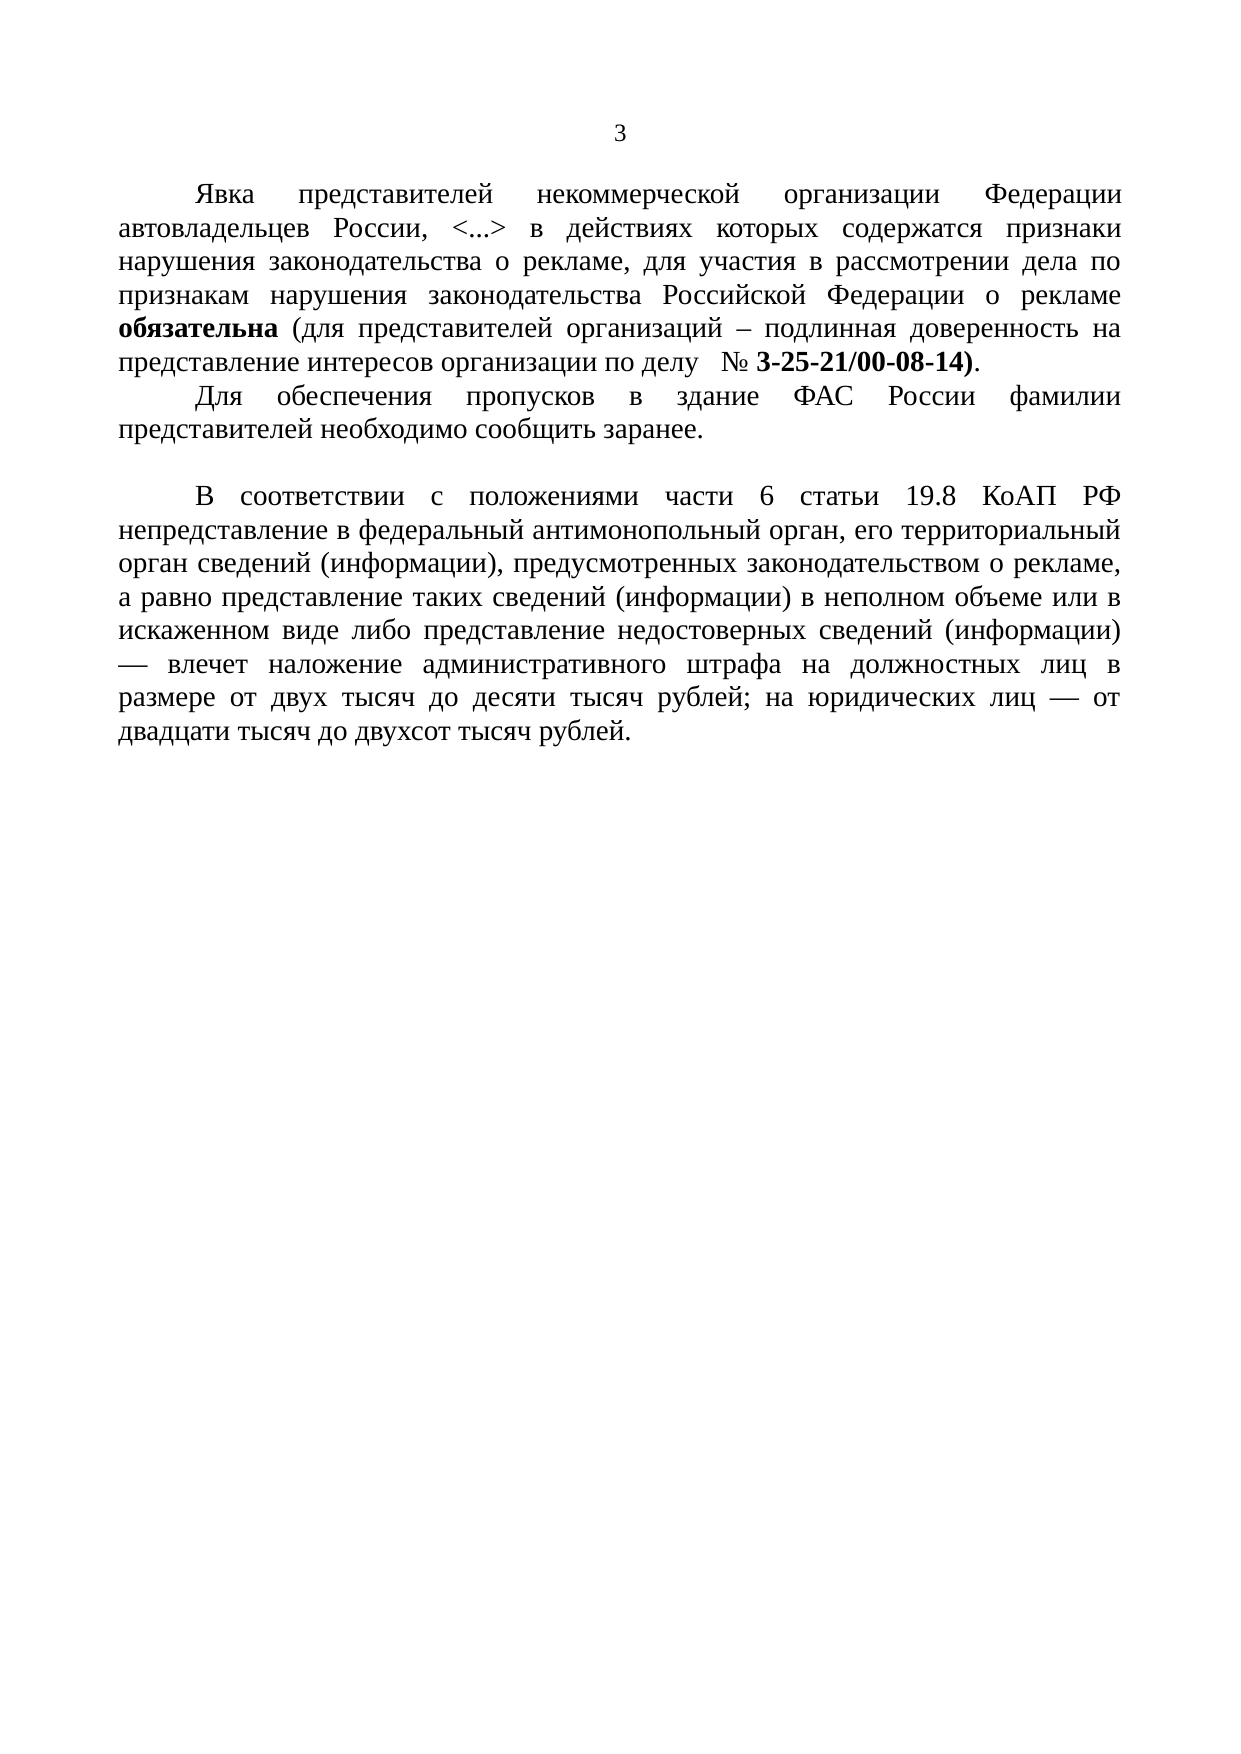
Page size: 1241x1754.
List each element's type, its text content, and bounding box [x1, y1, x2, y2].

text Явка представителей некоммерческой организации Федерации автовладельцев России, <...> в действиях которых содержатся признаки нарушения законодательства о рекламе, для участия в рассмотрении дела по признакам нарушения законодательства Российской Федерации о рекламе обязательна (для представителей организаций – подлинная доверенность на представление интересов организации по делу № 3-25-21/00-08-14). [118, 176, 1122, 378]
text В соответствии с положениями части 6 статьи 19.8 КоАП РФ непредставление в федеральный антимонопольный орган, его территориальный орган сведений (информации), предусмотренных законодательством о рекламе, а равно представление таких сведений (информации) в неполном объеме или в искаженном виде либо представление недостоверных сведений (информации) — влечет наложение административного штрафа на должностных лиц в размере от двух тысяч до десяти тысяч рублей; на юридических лиц — от двадцати тысяч до двухсот тысяч рублей. [118, 478, 1122, 747]
text Для обеспечения пропусков в здание ФАС России фамилии представителей необходимо сообщить заранее. [118, 378, 1122, 445]
